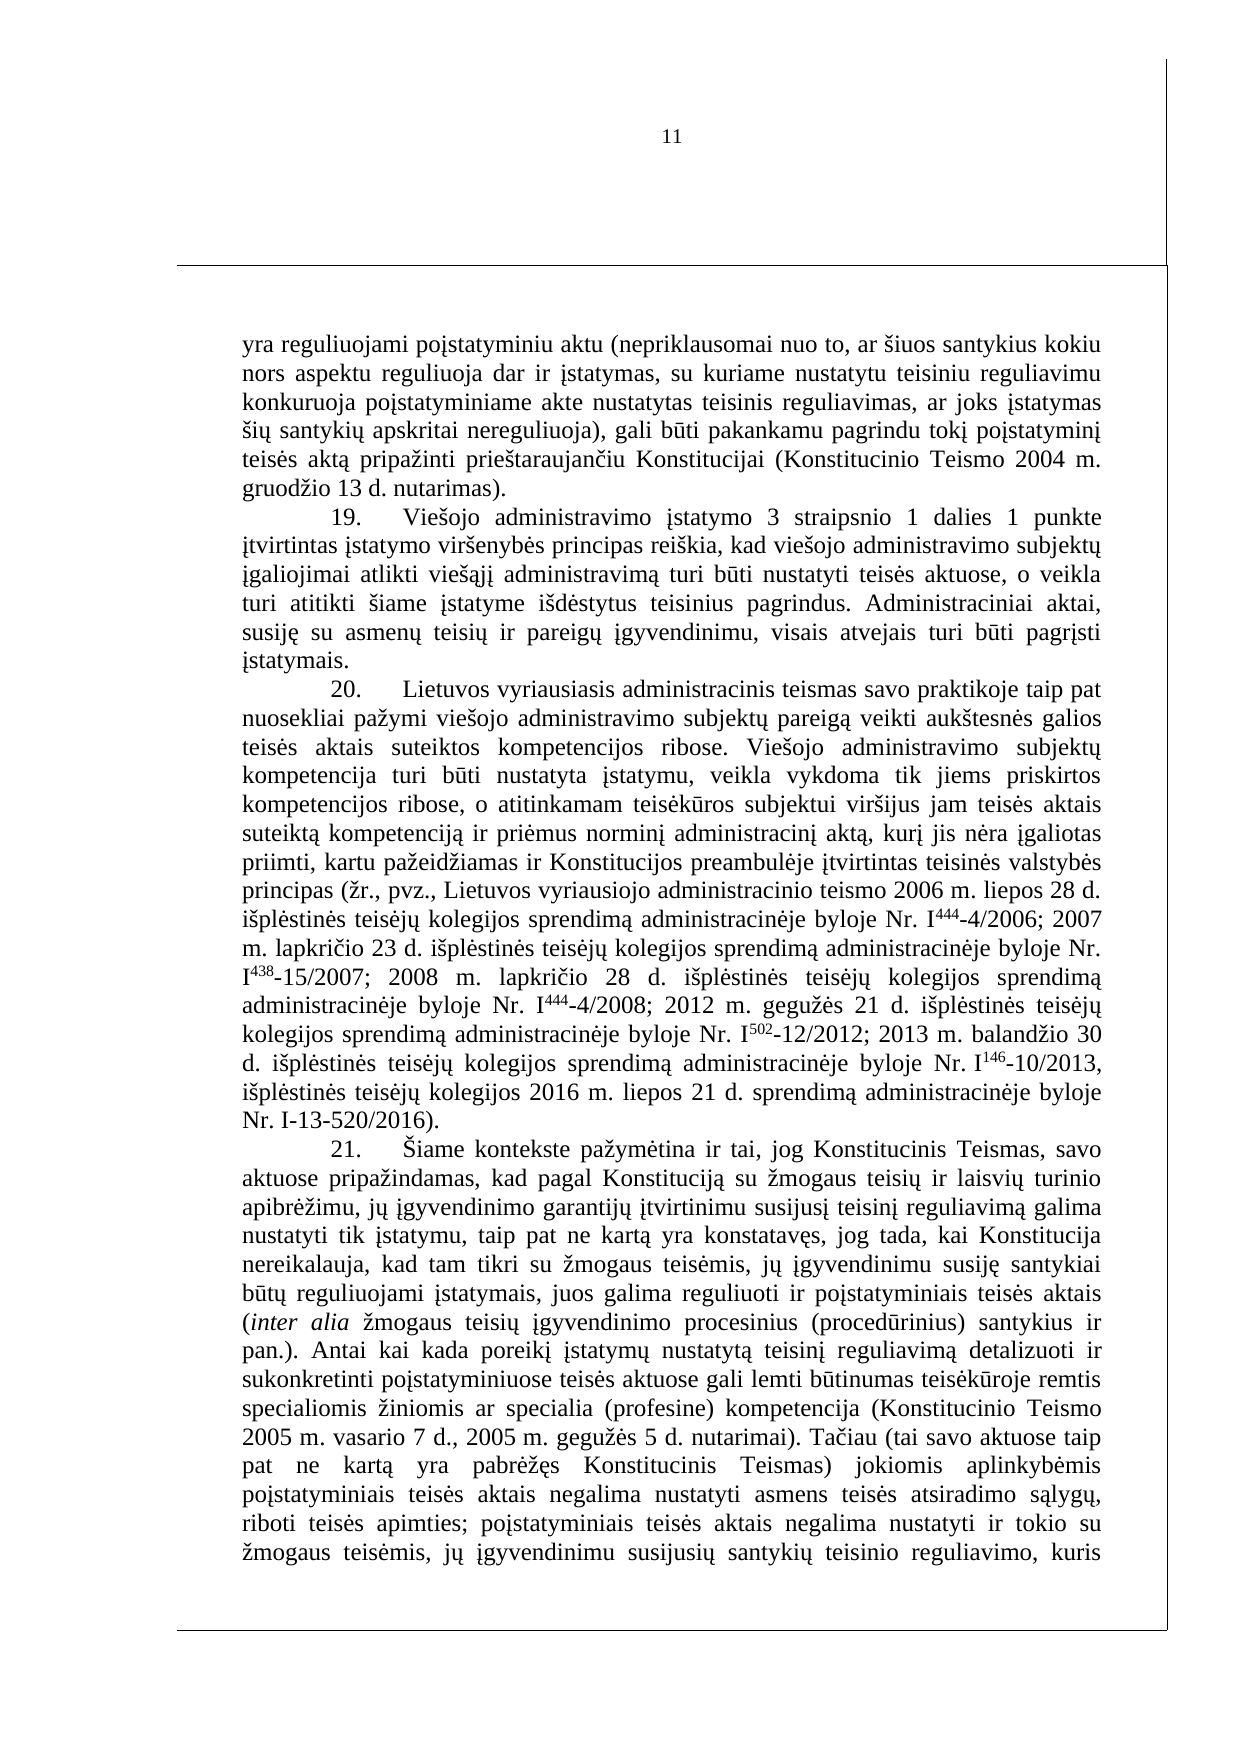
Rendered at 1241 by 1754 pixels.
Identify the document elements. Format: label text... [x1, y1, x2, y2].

text 21. Šiame kontekste pažymėtina ir tai, jog Konstitucinis Teismas, savo aktuose pripažindamas, kad pagal Konstituciją su žmogaus teisių ir laisvių turinio apibrėžimu, jų įgyvendinimo garantijų įtvirtinimu susijusį teisinį reguliavimą galima nustatyti tik įstatymu, taip pat ne kartą yra konstatavęs, jog tada, kai Konstitucija nereikalauja, kad tam tikri su žmogaus teisėmis, jų įgyvendinimu susiję santykiai būtų reguliuojami įstatymais, juos galima reguliuoti ir poįstatyminiais teisės aktais (inter alia žmogaus teisių įgyvendinimo procesinius (procedūrinius) santykius ir pan.). Antai kai kada poreikį įstatymų nustatytą teisinį reguliavimą detalizuoti ir sukonkretinti poįstatyminiuose teisės aktuose gali lemti būtinumas teisėkūroje remtis specialiomis žiniomis ar specialia (profesine) kompetencija (Konstitucinio Teismo 2005 m. vasario 7 d., 2005 m. gegužės 5 d. nutarimai). Tačiau (tai savo aktuose taip pat ne kartą yra pabrėžęs Konstitucinis Teismas) jokiomis aplinkybėmis poįstatyminiais teisės aktais negalima nustatyti asmens teisės atsiradimo sąlygų, riboti teisės apimties; poįstatyminiais teisės aktais negalima nustatyti ir tokio su žmogaus teisėmis, jų įgyvendinimu susijusių santykių teisinio reguliavimo, kuris [177, 1134, 1167, 1630]
text 20. Lietuvos vyriausiasis administracinis teismas savo praktikoje taip pat nuosekliai pažymi viešojo administravimo subjektų pareigą veikti aukštesnės galios teisės aktais suteiktos kompetencijos ribose. Viešojo administravimo subjektų kompetencija turi būti nustatyta įstatymu, veikla vykdoma tik jiems priskirtos kompetencijos ribose, o atitinkamam teisėkūros subjektui viršijus jam teisės aktais suteiktą kompetenciją ir priėmus norminį administracinį aktą, kurį jis nėra įgaliotas priimti, kartu pažeidžiamas ir Konstitucijos preambulėje įtvirtintas teisinės valstybės principas (žr., pvz., Lietuvos vyriausiojo administracinio teismo 2006 m. liepos 28 d. išplėstinės teisėjų kolegijos sprendimą administracinėje byloje Nr. I444-4/2006; 2007 m. lapkričio 23 d. išplėstinės teisėjų kolegijos sprendimą administracinėje byloje Nr. I438-15/2007; 2008 m. lapkričio 28 d. išplėstinės teisėjų kolegijos sprendimą administracinėje byloje Nr. I444-4/2008; 2012 m. gegužės 21 d. išplėstinės teisėjų kolegijos sprendimą administracinėje byloje Nr. I502-12/2012; 2013 m. balandžio 30 d. išplėstinės teisėjų kolegijos sprendimą administracinėje byloje Nr. I146-10/2013, išplėstinės teisėjų kolegijos 2016 m. liepos 21 d. sprendimą administracinėje byloje Nr. I-13-520/2016). [177, 674, 1167, 1134]
text 19. Viešojo administravimo įstatymo 3 straipsnio 1 dalies 1 punkte įtvirtintas įstatymo viršenybės principas reiškia, kad viešojo administravimo subjektų įgaliojimai atlikti viešąjį administravimą turi būti nustatyti teisės aktuose, o veikla turi atitikti šiame įstatyme išdėstytus teisinius pagrindus. Administraciniai aktai, susiję su asmenų teisių ir pareigų įgyvendinimu, visais atvejais turi būti pagrįsti įstatymais. [177, 502, 1167, 674]
text yra reguliuojami poįstatyminiu aktu (nepriklausomai nuo to, ar šiuos santykius kokiu nors aspektu reguliuoja dar ir įstatymas, su kuriame nustatytu teisiniu reguliavimu konkuruoja poįstatyminiame akte nustatytas teisinis reguliavimas, ar joks įstatymas šių santykių apskritai nereguliuoja), gali būti pakankamu pagrindu tokį poįstatyminį teisės aktą pripažinti prieštaraujančiu Konstitucijai (Konstitucinio Teismo 2004 m. gruodžio 13 d. nutarimas). [177, 265, 1167, 502]
